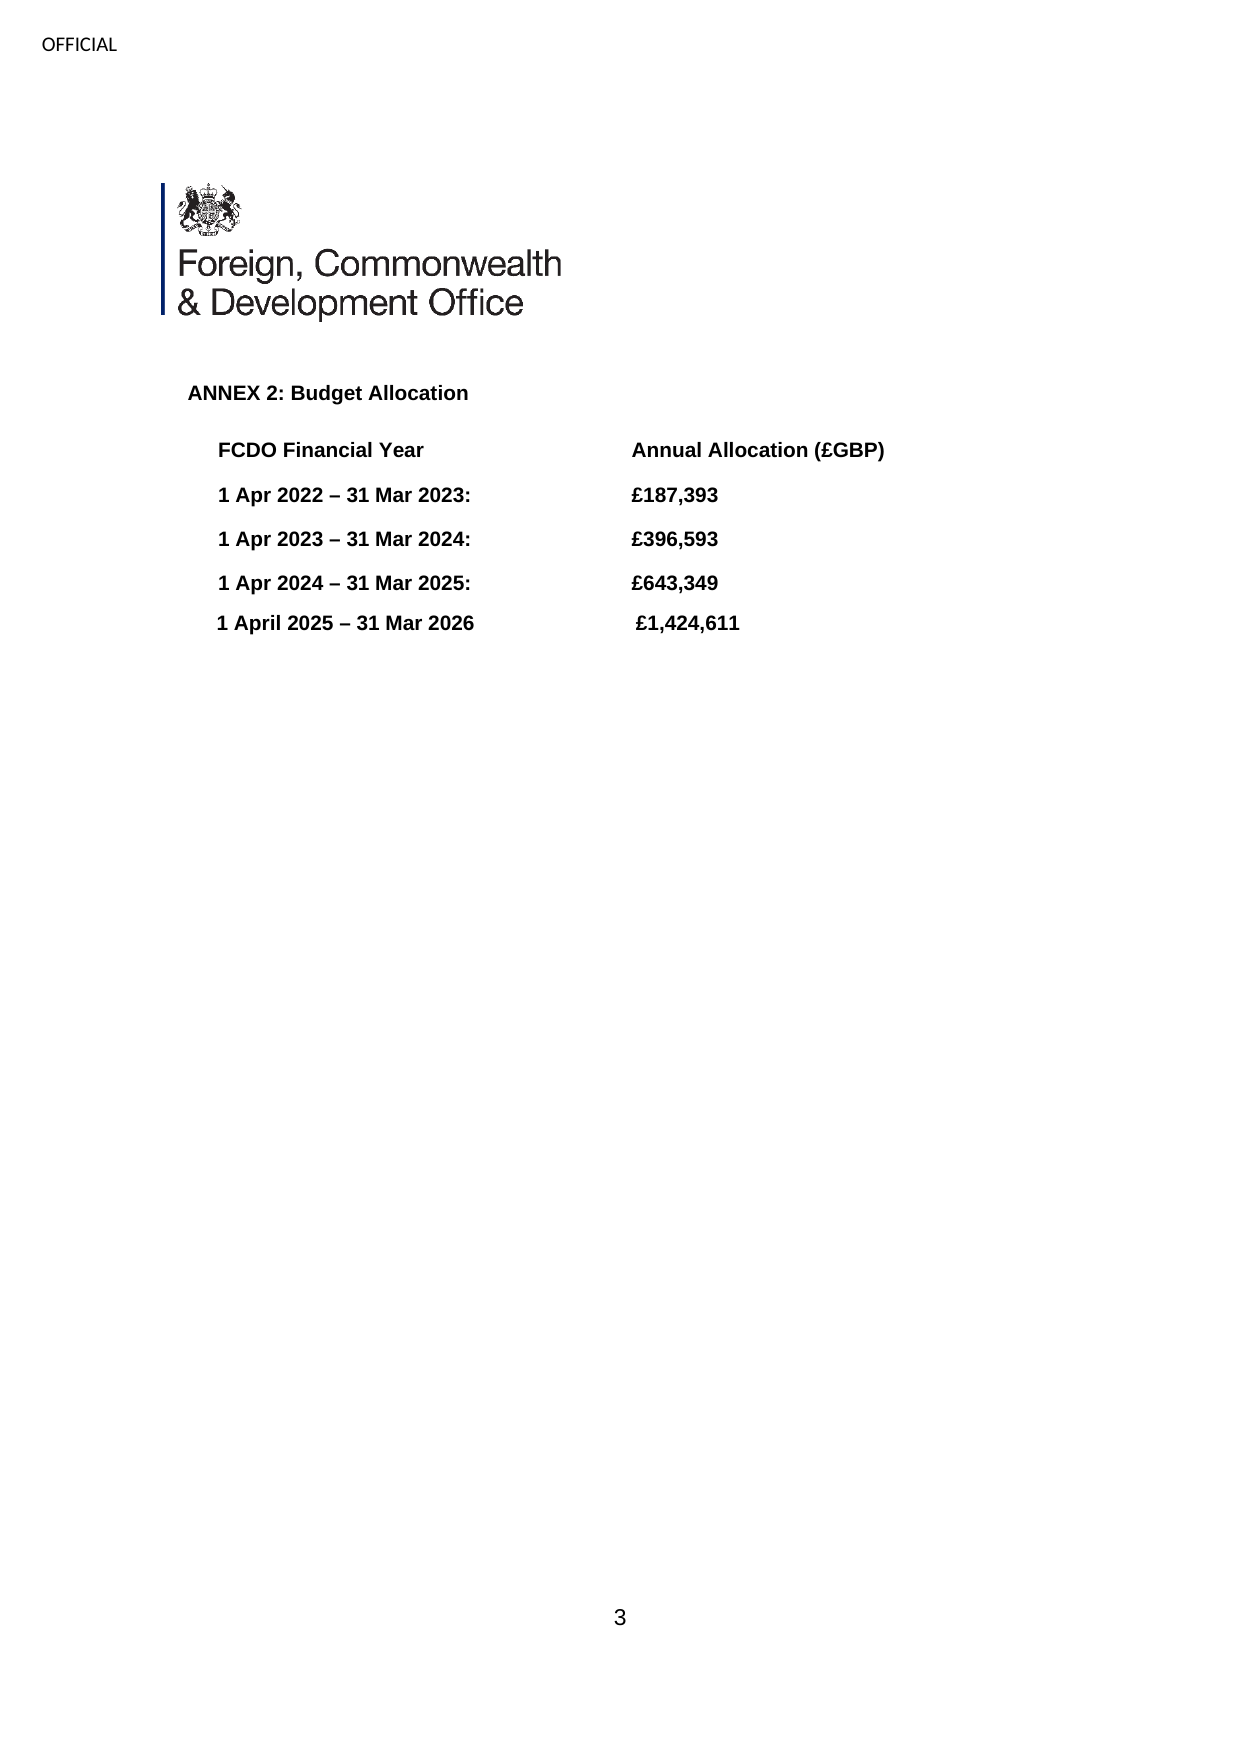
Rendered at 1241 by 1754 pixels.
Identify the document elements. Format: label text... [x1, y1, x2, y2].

table_cell £643,349 [620, 567, 1033, 611]
table_cell 1 Apr 2023 – 31 Mar 2024: [207, 523, 620, 567]
table_header FCDO Financial Year [207, 434, 620, 478]
table_cell 1 Apr 2022 – 31 Mar 2023: [207, 478, 620, 522]
table_header Annual Allocation (£GBP) [620, 434, 1033, 478]
text 1 April 2025 – 31 Mar 2026 £1,424,611 [187, 611, 1053, 635]
table_cell £187,393 [620, 478, 1033, 522]
subtitle ANNEX 2: Budget Allocation [187, 381, 1053, 405]
table_cell £396,593 [620, 523, 1033, 567]
table_cell 1 Apr 2024 – 31 Mar 2025: [207, 567, 620, 611]
